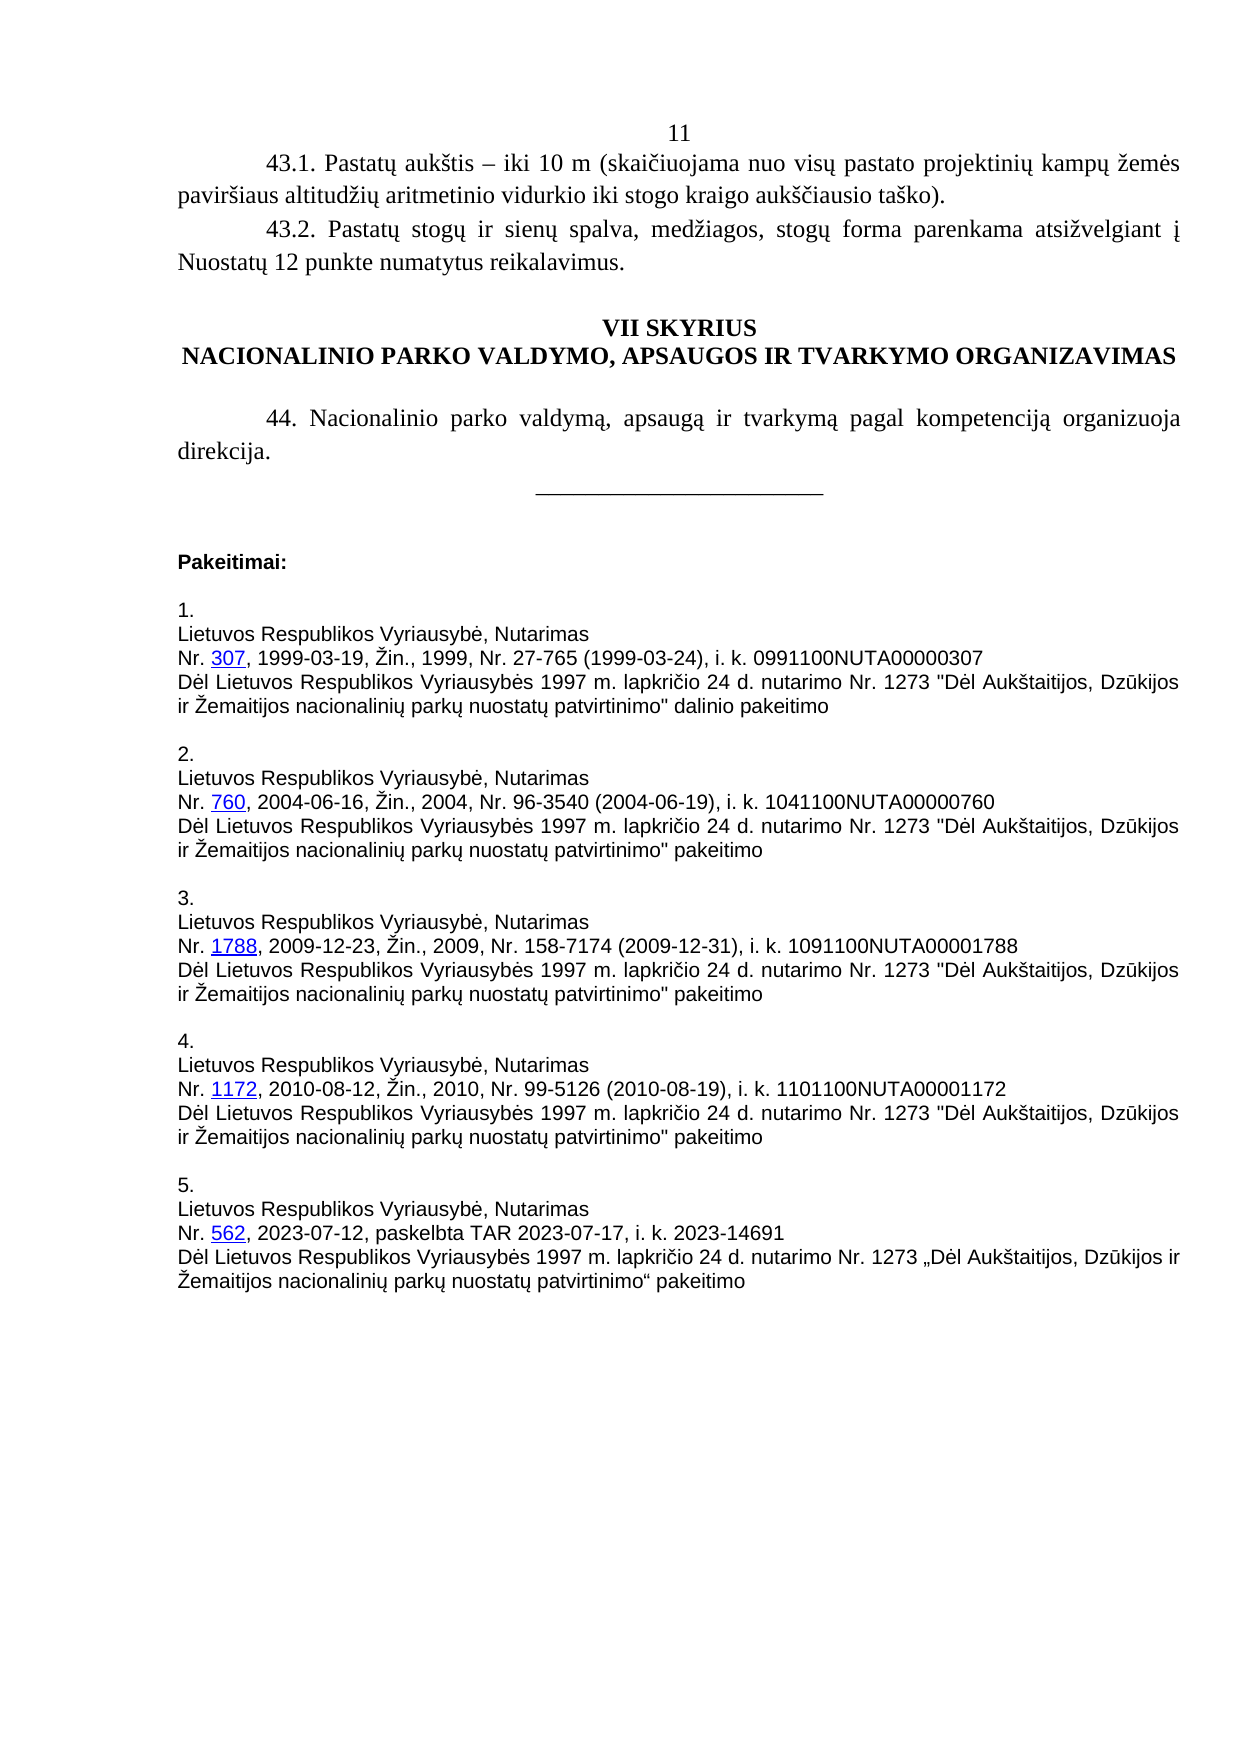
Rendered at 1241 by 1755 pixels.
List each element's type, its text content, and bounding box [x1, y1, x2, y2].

text 1. [177, 598, 1181, 622]
text 43.1. Pastatų aukštis – iki 10 m (skaičiuojama nuo visų pastato projektinių kampų žemės paviršiaus altitudžių aritmetinio vidurkio iki stogo kraigo aukščiausio taško). [177, 148, 1181, 209]
text Nr. 307, 1999-03-19, Žin., 1999, Nr. 27-765 (1999-03-24), i. k. 0991100NUTA00000307 [177, 646, 1181, 670]
text Nr. 562, 2023-07-12, paskelbta TAR 2023-07-17, i. k. 2023-14691 [177, 1221, 1181, 1245]
text 3. [177, 886, 1181, 909]
text VII SKYRIUS [177, 313, 1181, 341]
text Lietuvos Respublikos Vyriausybė, Nutarimas [177, 1053, 1181, 1077]
text NACIONALINIO PARKO VALDYMO, APSAUGOS IR TVARKYMO ORGANIZAVIMAS [177, 341, 1181, 370]
text 5. [177, 1173, 1181, 1197]
text 2. [177, 742, 1181, 766]
text _______________________ [177, 469, 1181, 498]
text Lietuvos Respublikos Vyriausybė, Nutarimas [177, 909, 1181, 933]
text Lietuvos Respublikos Vyriausybė, Nutarimas [177, 622, 1181, 646]
text Dėl Lietuvos Respublikos Vyriausybės 1997 m. lapkričio 24 d. nutarimo Nr. 1273 "Dėl Aukštaitijos, Dzūkijos ir Žemaitijos nacionalinių parkų nuostatų patvirtinimo" pakeitimo [177, 814, 1181, 862]
text 44. Nacionalinio parko valdymą, apsaugą ir tvarkymą pagal kompetenciją organizuoja direkcija. [177, 403, 1181, 465]
text Dėl Lietuvos Respublikos Vyriausybės 1997 m. lapkričio 24 d. nutarimo Nr. 1273 "Dėl Aukštaitijos, Dzūkijos ir Žemaitijos nacionalinių parkų nuostatų patvirtinimo" dalinio pakeitimo [177, 670, 1181, 718]
text Lietuvos Respublikos Vyriausybė, Nutarimas [177, 1197, 1181, 1221]
text Dėl Lietuvos Respublikos Vyriausybės 1997 m. lapkričio 24 d. nutarimo Nr. 1273 "Dėl Aukštaitijos, Dzūkijos ir Žemaitijos nacionalinių parkų nuostatų patvirtinimo" pakeitimo [177, 1101, 1181, 1149]
text Nr. 1172, 2010-08-12, Žin., 2010, Nr. 99-5126 (2010-08-19), i. k. 1101100NUTA00001172 [177, 1077, 1181, 1101]
text 4. [177, 1029, 1181, 1053]
text Pakeitimai: [177, 550, 1181, 574]
text Nr. 1788, 2009-12-23, Žin., 2009, Nr. 158-7174 (2009-12-31), i. k. 1091100NUTA00001788 [177, 933, 1181, 957]
text Dėl Lietuvos Respublikos Vyriausybės 1997 m. lapkričio 24 d. nutarimo Nr. 1273 "Dėl Aukštaitijos, Dzūkijos ir Žemaitijos nacionalinių parkų nuostatų patvirtinimo" pakeitimo [177, 957, 1181, 1005]
text Nr. 760, 2004-06-16, Žin., 2004, Nr. 96-3540 (2004-06-19), i. k. 1041100NUTA00000760 [177, 790, 1181, 814]
text 43.2. Pastatų stogų ir sienų spalva, medžiagos, stogų forma parenkama atsižvelgiant į Nuostatų 12 punkte numatytus reikalavimus. [177, 214, 1181, 275]
text Lietuvos Respublikos Vyriausybė, Nutarimas [177, 766, 1181, 790]
text Dėl Lietuvos Respublikos Vyriausybės 1997 m. lapkričio 24 d. nutarimo Nr. 1273 „Dėl Aukštaitijos, Dzūkijos ir Žemaitijos nacionalinių parkų nuostatų patvirtinimo“ pakeitimo [177, 1245, 1181, 1293]
